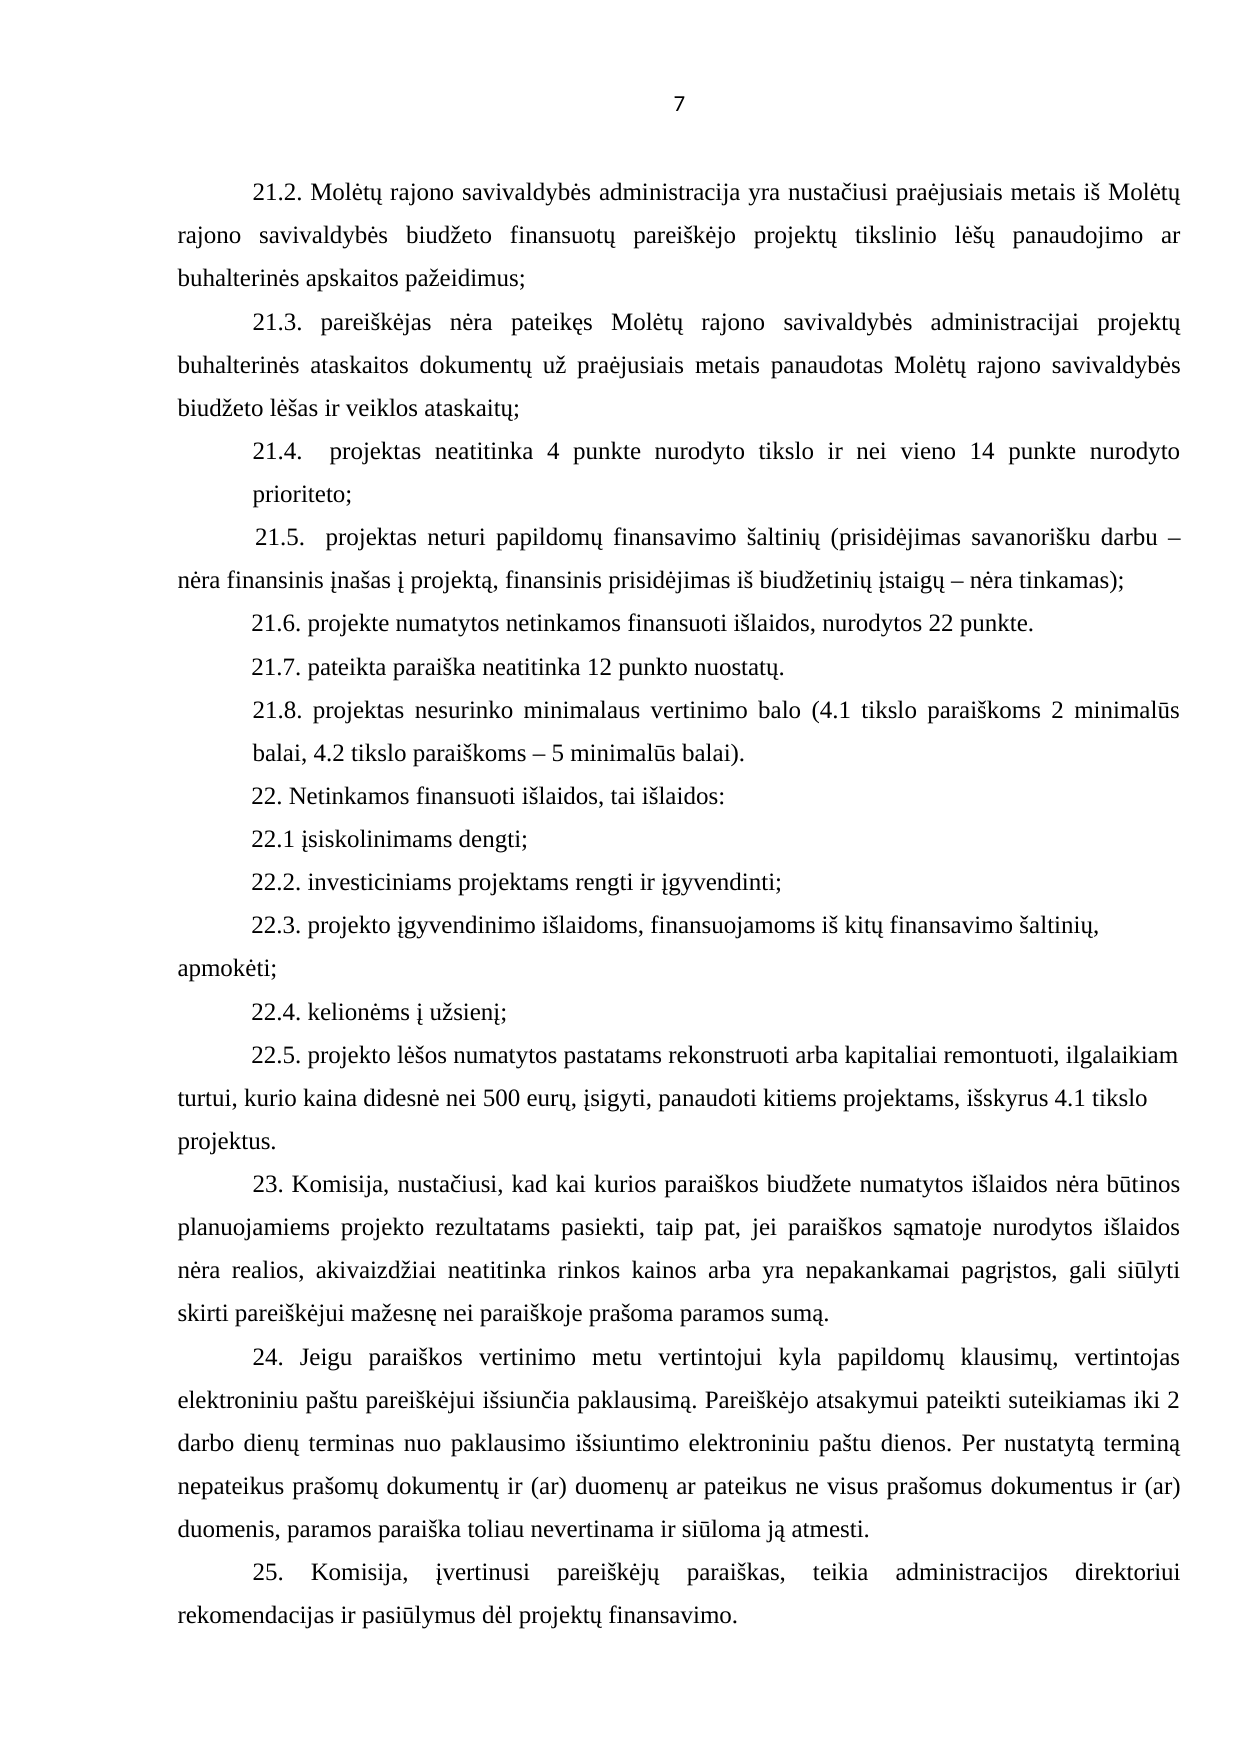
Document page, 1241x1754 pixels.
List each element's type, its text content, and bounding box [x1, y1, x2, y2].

text 21.6. projekte numatytos netinkamos finansuoti išlaidos, nurodytos 22 punkte. [177, 608, 1181, 637]
text 22. Netinkamos finansuoti išlaidos, tai išlaidos: [177, 781, 1181, 810]
text 21.5. projektas neturi papildomų finansavimo šaltinių (prisidėjimas savanorišku darbu – nėra finansinis įnašas į projektą, finansinis prisidėjimas iš biudžetinių įstaigų – nėra tinkamas); [177, 522, 1181, 594]
text 21.3. pareiškėjas nėra pateikęs Molėtų rajono savivaldybės administracijai projektų buhalterinės ataskaitos dokumentų už praėjusiais metais panaudotas Molėtų rajono savivaldybės biudžeto lėšas ir veiklos ataskaitų; [177, 307, 1181, 422]
text 21.2. Molėtų rajono savivaldybės administracija yra nustačiusi praėjusiais metais iš Molėtų rajono savivaldybės biudžeto finansuotų pareiškėjo projektų tikslinio lėšų panaudojimo ar buhalterinės apskaitos pažeidimus; [177, 177, 1181, 292]
text 21.4. projektas neatitinka 4 punkte nurodyto tikslo ir nei vieno 14 punkte nurodyto prioriteto; [252, 436, 1181, 508]
text 22.5. projekto lėšos numatytos pastatams rekonstruoti arba kapitaliai remontuoti, ilgalaikiam turtui, kurio kaina didesnė nei 500 eurų, įsigyti, panaudoti kitiems projektams, išskyrus 4.1 tikslo projektus. [177, 1040, 1181, 1155]
text 23. Komisija, nustačiusi, kad kai kurios paraiškos biudžete numatytos išlaidos nėra būtinos planuojamiems projekto rezultatams pasiekti, taip pat, jei paraiškos sąmatoje nurodytos išlaidos nėra realios, akivaizdžiai neatitinka rinkos kainos arba yra nepakankamai pagrįstos, gali siūlyti skirti pareiškėjui mažesnę nei paraiškoje prašoma paramos sumą. [177, 1169, 1181, 1327]
text 21.8. projektas nesurinko minimalaus vertinimo balo (4.1 tikslo paraiškoms 2 minimalūs balai, 4.2 tikslo paraiškoms – 5 minimalūs balai). [252, 695, 1181, 767]
text 25. Komisija, įvertinusi pareiškėjų paraiškas, teikia administracijos direktoriui rekomendacijas ir pasiūlymus dėl projektų finansavimo. [177, 1557, 1181, 1629]
text 22.2. investiciniams projektams rengti ir įgyvendinti; [177, 867, 1181, 896]
text 22.3. projekto įgyvendinimo išlaidoms, finansuojamoms iš kitų finansavimo šaltinių, apmokėti; [177, 910, 1181, 982]
text 22.1 įsiskolinimams dengti; [177, 824, 1181, 853]
text 21.7. pateikta paraiška neatitinka 12 punkto nuostatų. [177, 652, 1181, 680]
text 22.4. kelionėms į užsienį; [177, 997, 1181, 1025]
text 24. Jeigu paraiškos vertinimo metu vertintojui kyla papildomų klausimų, vertintojas elektroniniu paštu pareiškėjui išsiunčia paklausimą. Pareiškėjo atsakymui pateikti suteikiamas iki 2 darbo dienų terminas nuo paklausimo išsiuntimo elektroniniu paštu dienos. Per nustatytą terminą nepateikus prašomų dokumentų ir (ar) duomenų ar pateikus ne visus prašomus dokumentus ir (ar) duomenis, paramos paraiška toliau nevertinama ir siūloma ją atmesti. [177, 1342, 1181, 1543]
